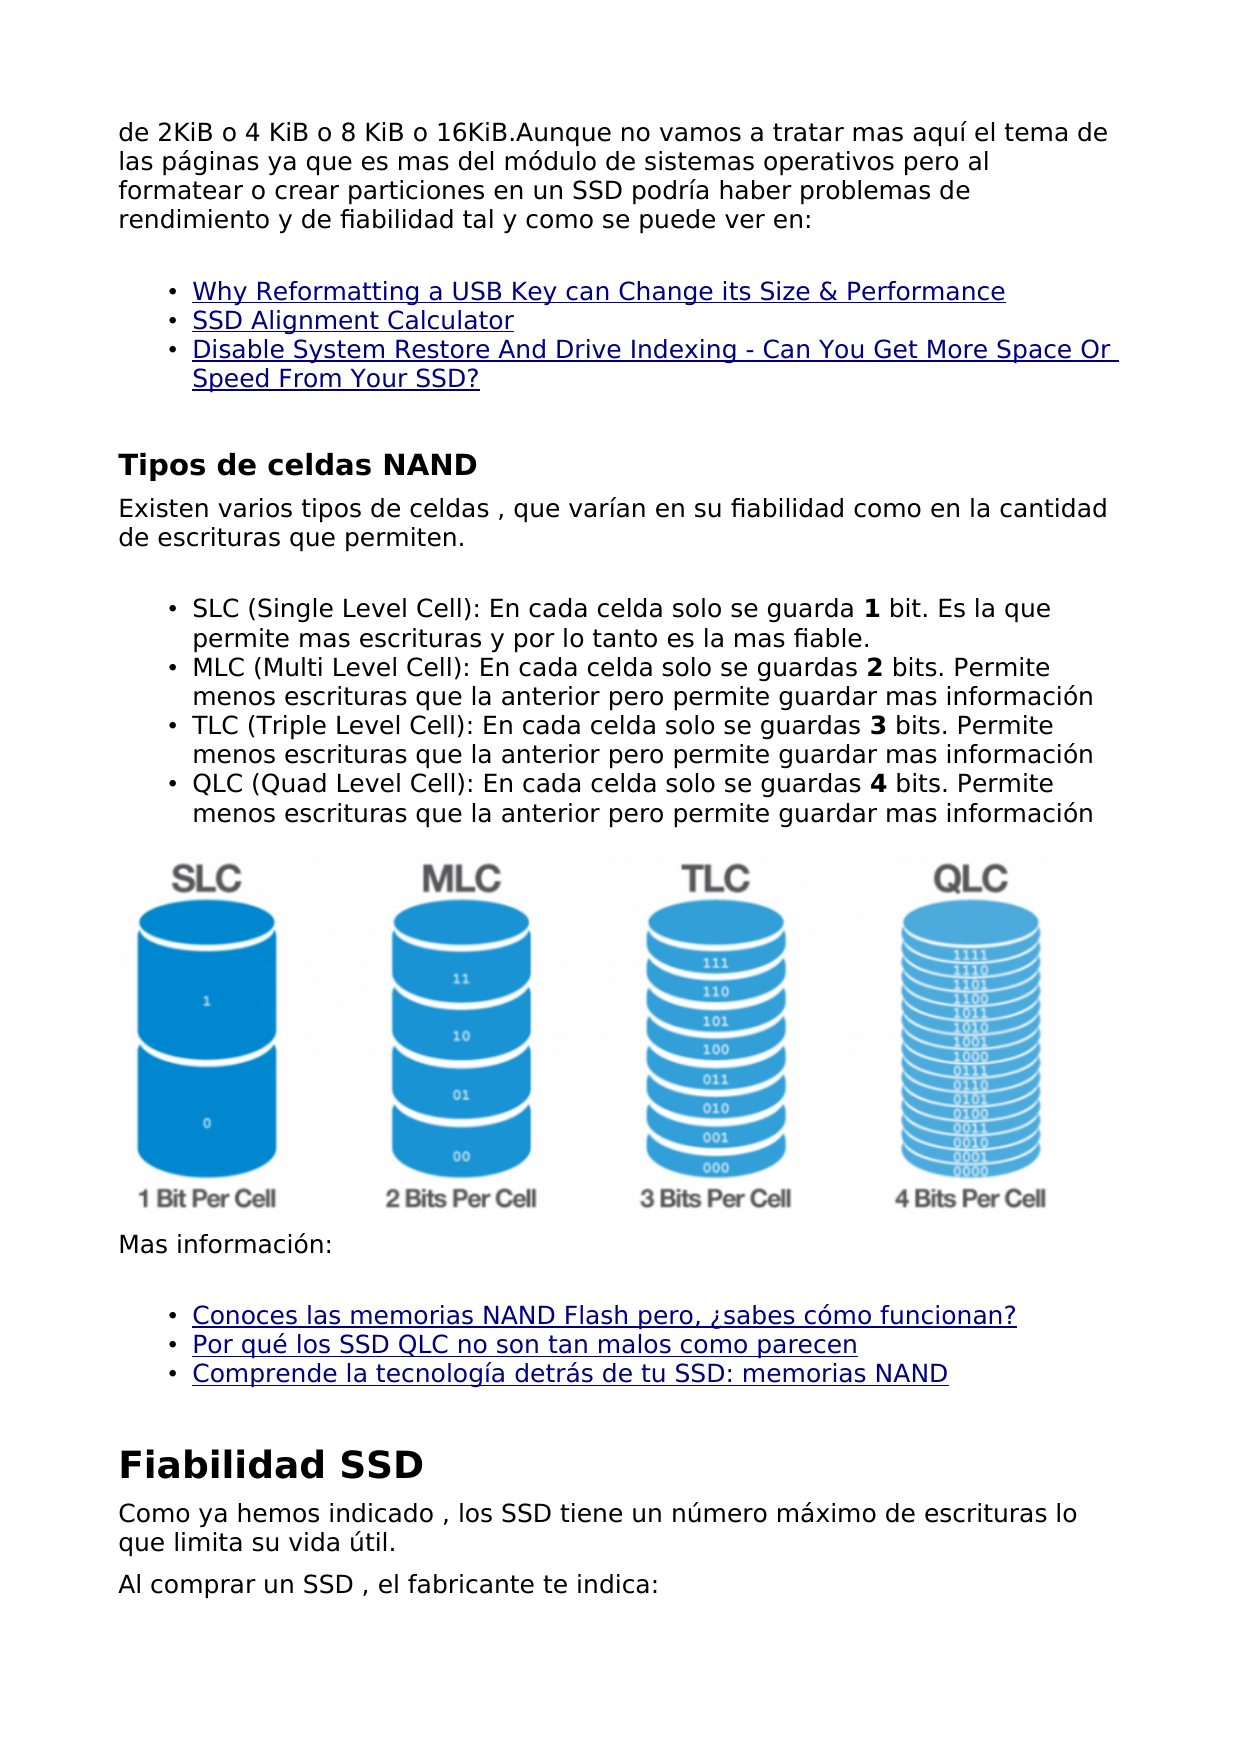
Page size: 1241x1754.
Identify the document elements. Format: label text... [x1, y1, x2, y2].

subtitle Tipos de celdas NAND [118, 448, 1122, 482]
text Existen varios tipos de celdas , que varían en su fiabilidad como en la cantidad de escrituras que permiten. [118, 494, 1122, 553]
text de 2KiB o 4 KiB o 8 KiB o 16KiB.Aunque no vamos a tratar mas aquí el tema de las páginas ya que es mas del módulo de sistemas operativos pero al formatear o crear particiones en un SSD podría haber problemas de rendimiento y de fiabilidad tal y como se puede ver en: [118, 118, 1122, 235]
list Comprende la tecnología detrás de tu SSD: memorias NAND [177, 1360, 1122, 1389]
list Disable System Restore And Drive Indexing - Can You Get More Space Or Speed From Your SSD? [177, 335, 1122, 393]
list MLC (Multi Level Cell): En cada celda solo se guardas 2 bits. Permite menos escrituras que la anterior pero permite guardar mas información [177, 653, 1122, 711]
picture [118, 857, 1056, 1218]
list Why Reformatting a USB Key can Change its Size & Performance [177, 277, 1122, 306]
list TLC (Triple Level Cell): En cada celda solo se guardas 3 bits. Permite menos escrituras que la anterior pero permite guardar mas información [177, 711, 1122, 770]
list QLC (Quad Level Cell): En cada celda solo se guardas 4 bits. Permite menos escrituras que la anterior pero permite guardar mas información [177, 770, 1122, 828]
list SLC (Single Level Cell): En cada celda solo se guarda 1 bit. Es la que permite mas escrituras y por lo tanto es la mas fiable. [177, 595, 1122, 653]
text Mas información: [118, 1230, 1122, 1259]
text Al comprar un SSD , el fabricante te indica: [118, 1570, 1122, 1599]
list Por qué los SSD QLC no son tan malos como parecen [177, 1331, 1122, 1360]
subtitle Fiabilidad SSD [118, 1443, 1122, 1487]
text Como ya hemos indicado , los SSD tiene un número máximo de escrituras lo que limita su vida útil. [118, 1499, 1122, 1558]
list SSD Alignment Calculator [177, 306, 1122, 335]
list Conoces las memorias NAND Flash pero, ¿sabes cómo funcionan? [177, 1301, 1122, 1331]
